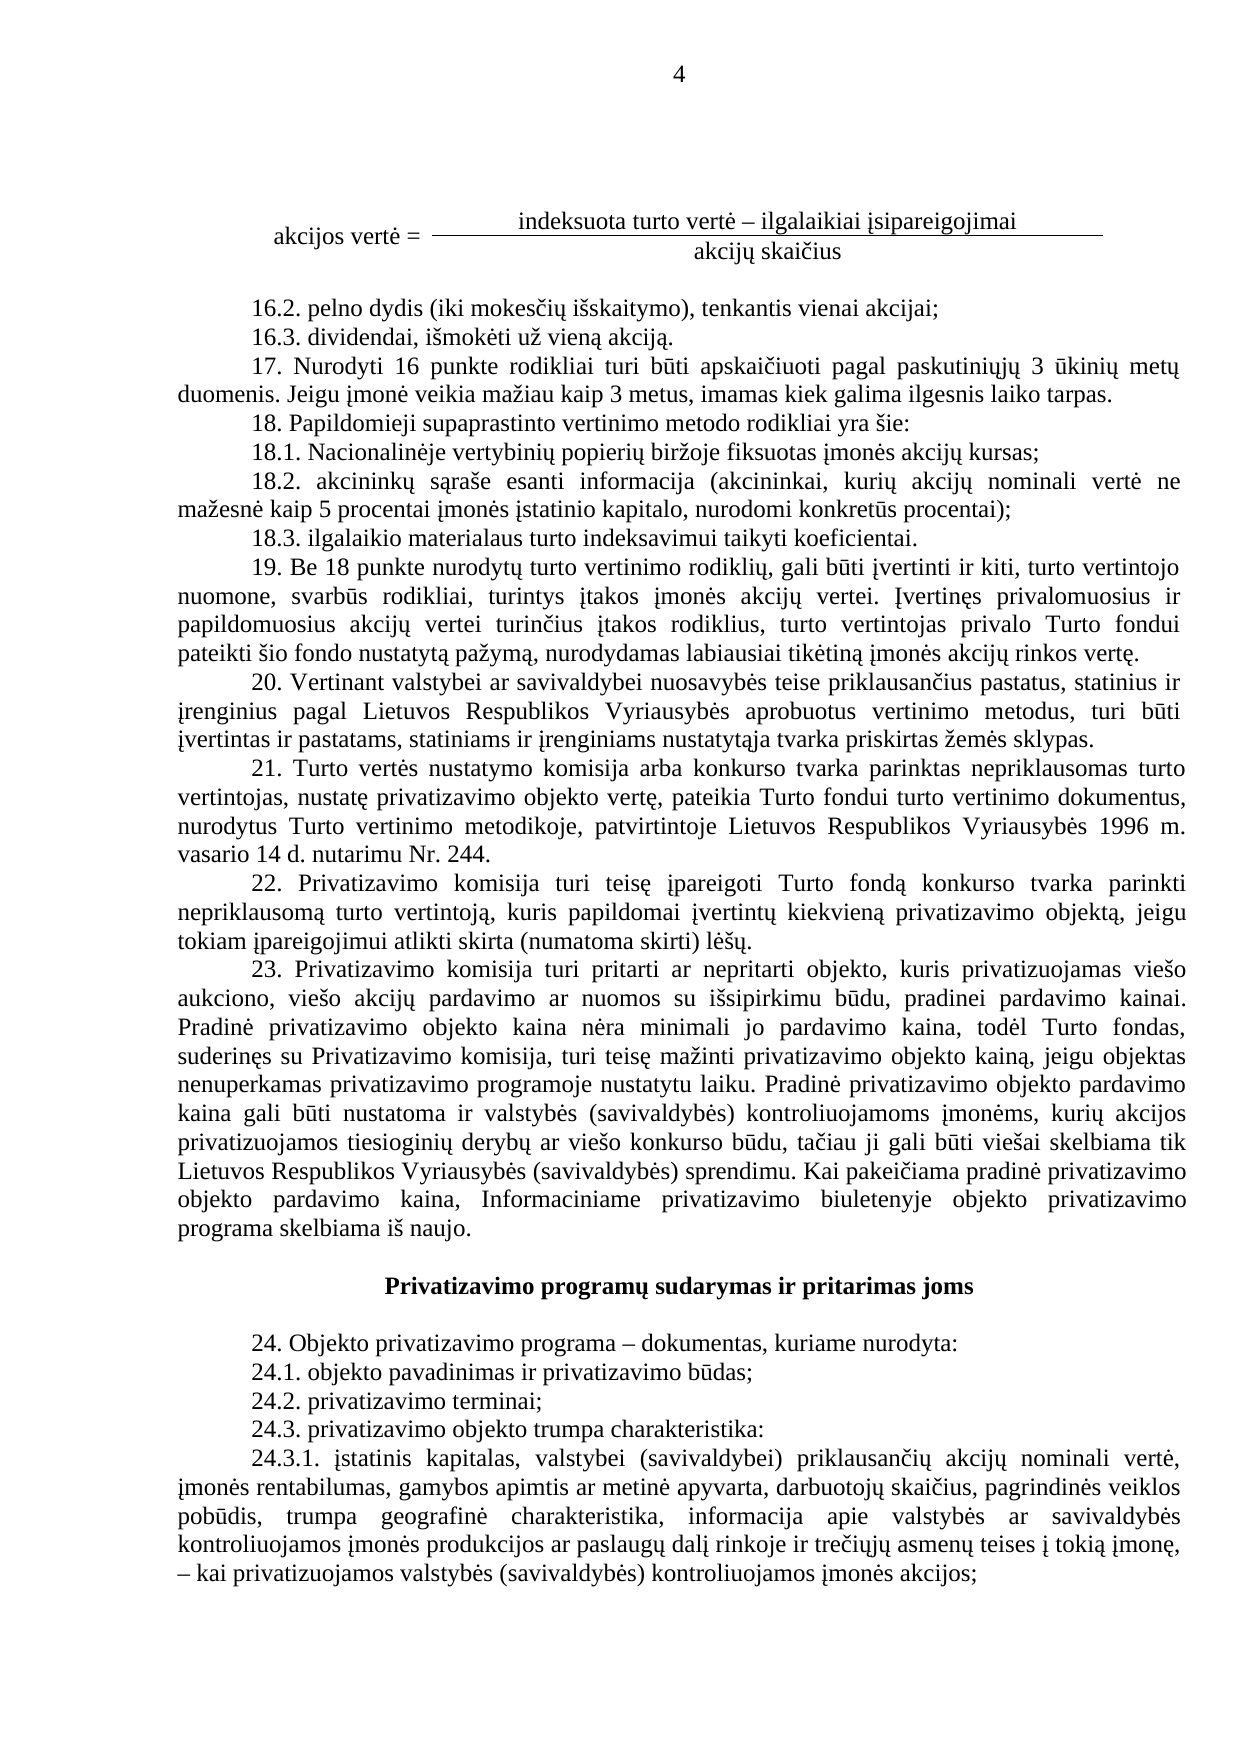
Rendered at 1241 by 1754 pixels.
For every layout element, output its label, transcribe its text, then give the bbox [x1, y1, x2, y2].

table_cell akcijų skaičius [432, 236, 1103, 264]
text 18.2. akcininkų sąraše esanti informacija (akcininkai, kurių akcijų nominali vertė ne mažesnė kaip 5 procentai įmonės įstatinio kapitalo, nurodomi konkretūs procentai); [177, 466, 1181, 523]
text 19. Be 18 punkte nurodytų turto vertinimo rodiklių, gali būti įvertinti ir kiti, turto vertintojo nuomone, svarbūs rodikliai, turintys įtakos įmonės akcijų vertei. Įvertinęs privalomuosius ir papildomuosius akcijų vertei turinčius įtakos rodiklius, turto vertintojas privalo Turto fondui pateikti šio fondo nustatytą pažymą, nurodydamas labiausiai tikėtiną įmonės akcijų rinkos vertę. [177, 552, 1181, 667]
text 24. Objekto privatizavimo programa – dokumentas, kuriame nurodyta: [177, 1328, 1181, 1357]
text 21. Turto vertės nustatymo komisija arba konkurso tvarka parinktas nepriklausomas turto vertintojas, nustatę privatizavimo objekto vertę, pateikia Turto fondui turto vertinimo dokumentus, nurodytus Turto vertinimo metodikoje, patvirtintoje Lietuvos Respublikos Vyriausybės 1996 m. vasario 14 d. nutarimu Nr. 244. [177, 753, 1187, 868]
text 18.1. Nacionalinėje vertybinių popierių biržoje fiksuotas įmonės akcijų kursas; [177, 437, 1181, 466]
text 16.3. dividendai, išmokėti už vieną akciją. [177, 322, 1181, 351]
text 24.3. privatizavimo objekto trumpa charakteristika: [177, 1414, 1181, 1443]
text 20. Vertinant valstybei ar savivaldybei nuosavybės teise priklausančius pastatus, statinius ir įrenginius pagal Lietuvos Respublikos Vyriausybės aprobuotus vertinimo metodus, turi būti įvertintas ir pastatams, statiniams ir įrenginiams nustatytąja tvarka priskirtas žemės sklypas. [177, 667, 1181, 753]
text 23. Privatizavimo komisija turi pritarti ar nepritarti objekto, kuris privatizuojamas viešo aukciono, viešo akcijų pardavimo ar nuomos su išsipirkimu būdu, pradinei pardavimo kainai. Pradinė privatizavimo objekto kaina nėra minimali jo pardavimo kaina, todėl Turto fondas, suderinęs su Privatizavimo komisija, turi teisę mažinti privatizavimo objekto kainą, jeigu objektas nenuperkamas privatizavimo programoje nustatytu laiku. Pradinė privatizavimo objekto pardavimo kaina gali būti nustatoma ir valstybės (savivaldybės) kontroliuojamoms įmonėms, kurių akcijos privatizuojamos tiesioginių derybų ar viešo konkurso būdu, tačiau ji gali būti viešai skelbiama tik Lietuvos Respublikos Vyriausybės (savivaldybės) sprendimu. Kai pakeičiama pradinė privatizavimo objekto pardavimo kaina, Informaciniame privatizavimo biuletenyje objekto privatizavimo programa skelbiama iš naujo. [177, 954, 1187, 1242]
text Privatizavimo programų sudarymas ir pritarimas joms [177, 1271, 1181, 1299]
text 22. Privatizavimo komisija turi teisę įpareigoti Turto fondą konkurso tvarka parinkti nepriklausomą turto vertintoją, kuris papildomai įvertintų kiekvieną privatizavimo objektą, jeigu tokiam įpareigojimui atlikti skirta (numatoma skirti) lėšų. [177, 868, 1187, 954]
text 17. Nurodyti 16 punkte rodikliai turi būti apskaičiuoti pagal paskutiniųjų 3 ūkinių metų duomenis. Jeigu įmonė veikia mažiau kaip 3 metus, imamas kiek galima ilgesnis laiko tarpas. [177, 351, 1181, 408]
text 18.3. ilgalaikio materialaus turto indeksavimui taikyti koeficientai. [177, 523, 1181, 552]
table_header indeksuota turto vertė – ilgalaikiai įsipareigojimai [432, 206, 1103, 235]
table_header akcijos vertė = [177, 206, 432, 264]
text 16.2. pelno dydis (iki mokesčių išskaitymo), tenkantis vienai akcijai; [177, 293, 1181, 322]
text 24.1. objekto pavadinimas ir privatizavimo būdas; [177, 1357, 1181, 1386]
text 18. Papildomieji supaprastinto vertinimo metodo rodikliai yra šie: [177, 408, 1181, 437]
text 24.2. privatizavimo terminai; [177, 1386, 1181, 1414]
text 24.3.1. įstatinis kapitalas, valstybei (savivaldybei) priklausančių akcijų nominali vertė, įmonės rentabilumas, gamybos apimtis ar metinė apyvarta, darbuotojų skaičius, pagrindinės veiklos pobūdis, trumpa geografinė charakteristika, informacija apie valstybės ar savivaldybės kontroliuojamos įmonės produkcijos ar paslaugų dalį rinkoje ir trečiųjų asmenų teises į tokią įmonę, – kai privatizuojamos valstybės (savivaldybės) kontroliuojamos įmonės akcijos; [177, 1443, 1181, 1587]
